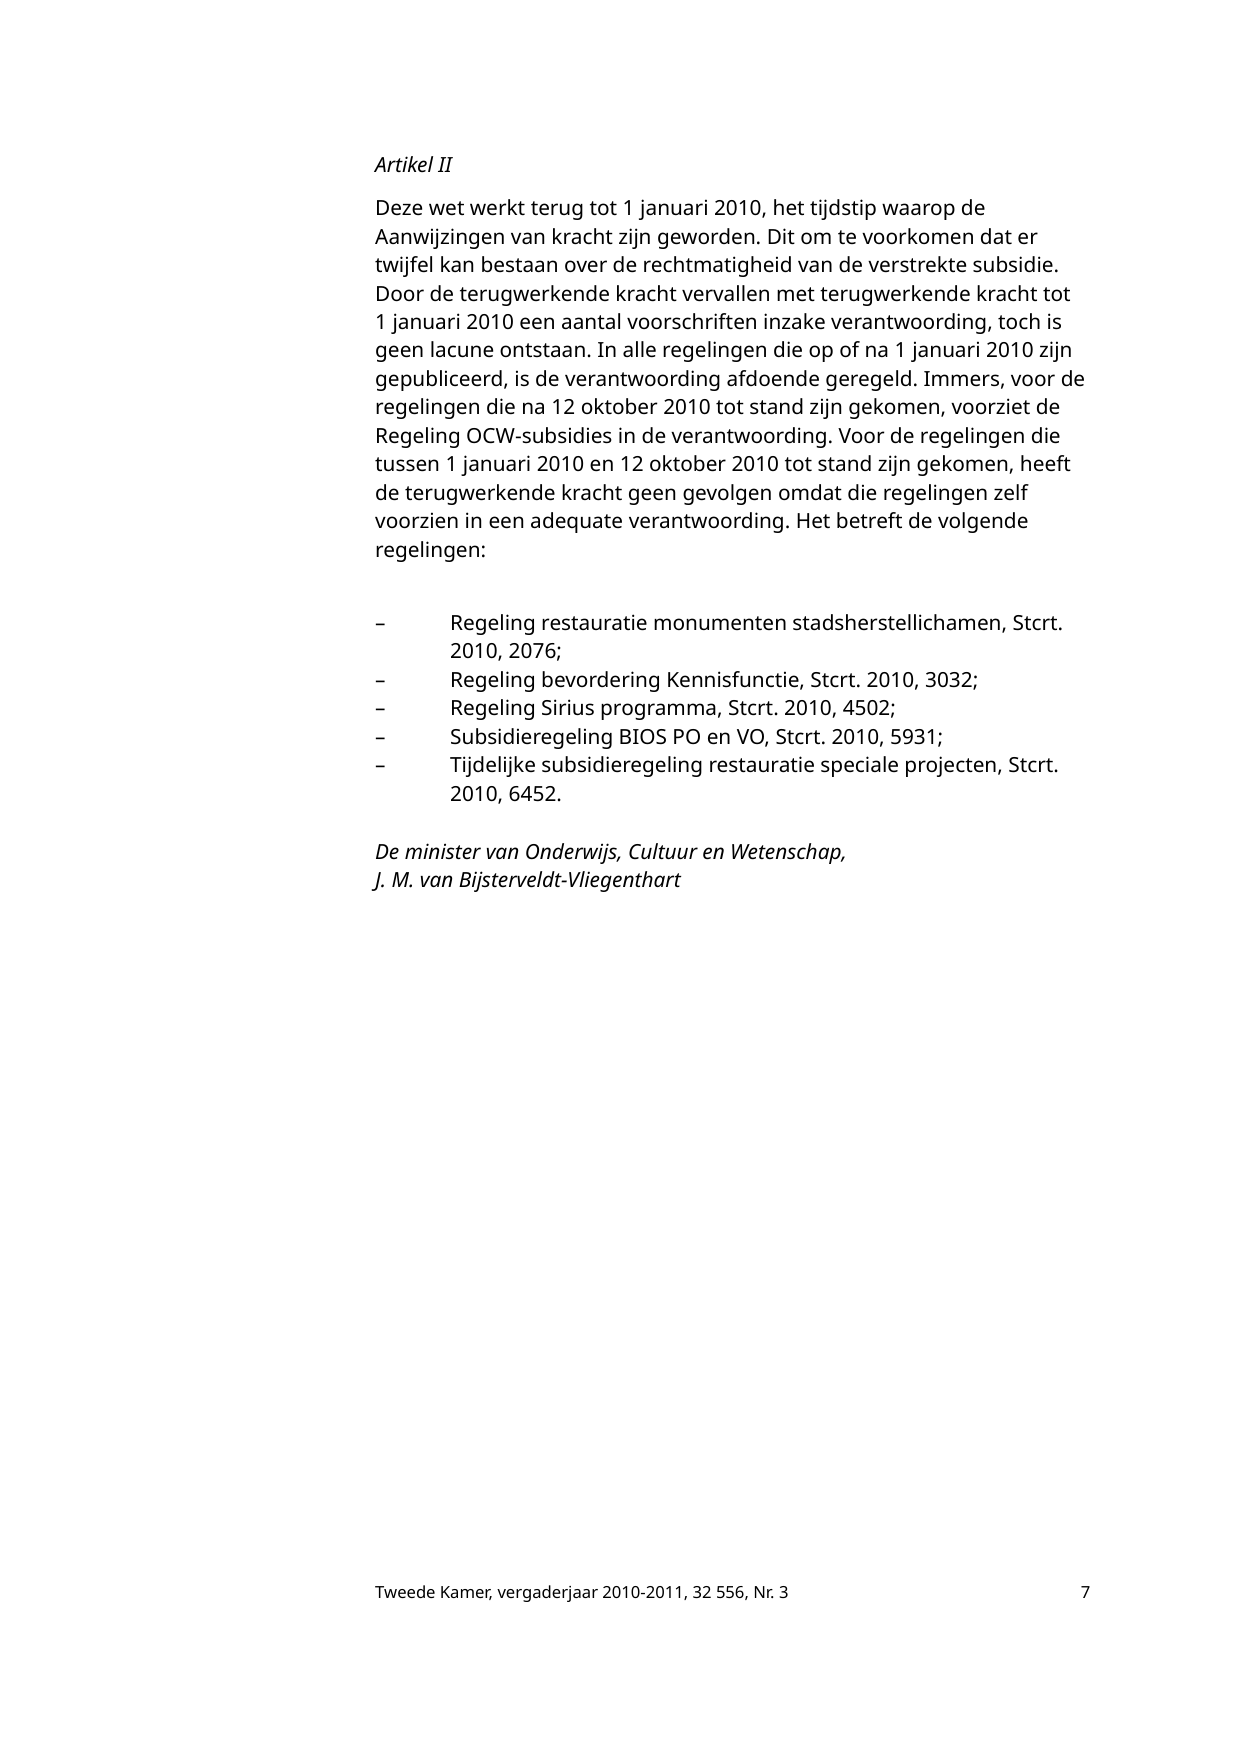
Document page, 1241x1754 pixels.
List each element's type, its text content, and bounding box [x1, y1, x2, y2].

text Artikel II [375, 150, 1090, 178]
list Regeling Sirius programma, Stcrt. 2010, 4502; [375, 693, 1090, 722]
text De minister van Onderwijs, Cultuur en Wetenschap, [375, 837, 1090, 866]
list Regeling restauratie monumenten stadsherstellichamen, Stcrt. 2010, 2076; [375, 608, 1090, 665]
text J. M. van Bijsterveldt-Vliegenthart [375, 866, 1090, 894]
list Regeling bevordering Kennisfunctie, Stcrt. 2010, 3032; [375, 665, 1090, 693]
list Tijdelijke subsidieregeling restauratie speciale projecten, Stcrt. 2010, 6452. [375, 750, 1090, 807]
text Deze wet werkt terug tot 1 januari 2010, het tijdstip waarop de Aanwijzingen van kracht zijn geworden. Dit om te voorkomen dat er twijfel kan bestaan over de rechtmatigheid van de verstrekte subsidie. Door de terugwerkende kracht vervallen met terugwerkende kracht tot 1 januari 2010 een aantal voorschriften inzake verantwoording, toch is geen lacune ontstaan. In alle regelingen die op of na 1 januari 2010 zijn gepubliceerd, is de verantwoording afdoende geregeld. Immers, voor de regelingen die na 12 oktober 2010 tot stand zijn gekomen, voorziet de Regeling OCW-subsidies in de verantwoording. Voor de regelingen die tussen 1 januari 2010 en 12 oktober 2010 tot stand zijn gekomen, heeft de terugwerkende kracht geen gevolgen omdat die regelingen zelf voorzien in een adequate verantwoording. Het betreft de volgende regelingen: [375, 193, 1090, 563]
list Subsidieregeling BIOS PO en VO, Stcrt. 2010, 5931; [375, 722, 1090, 750]
